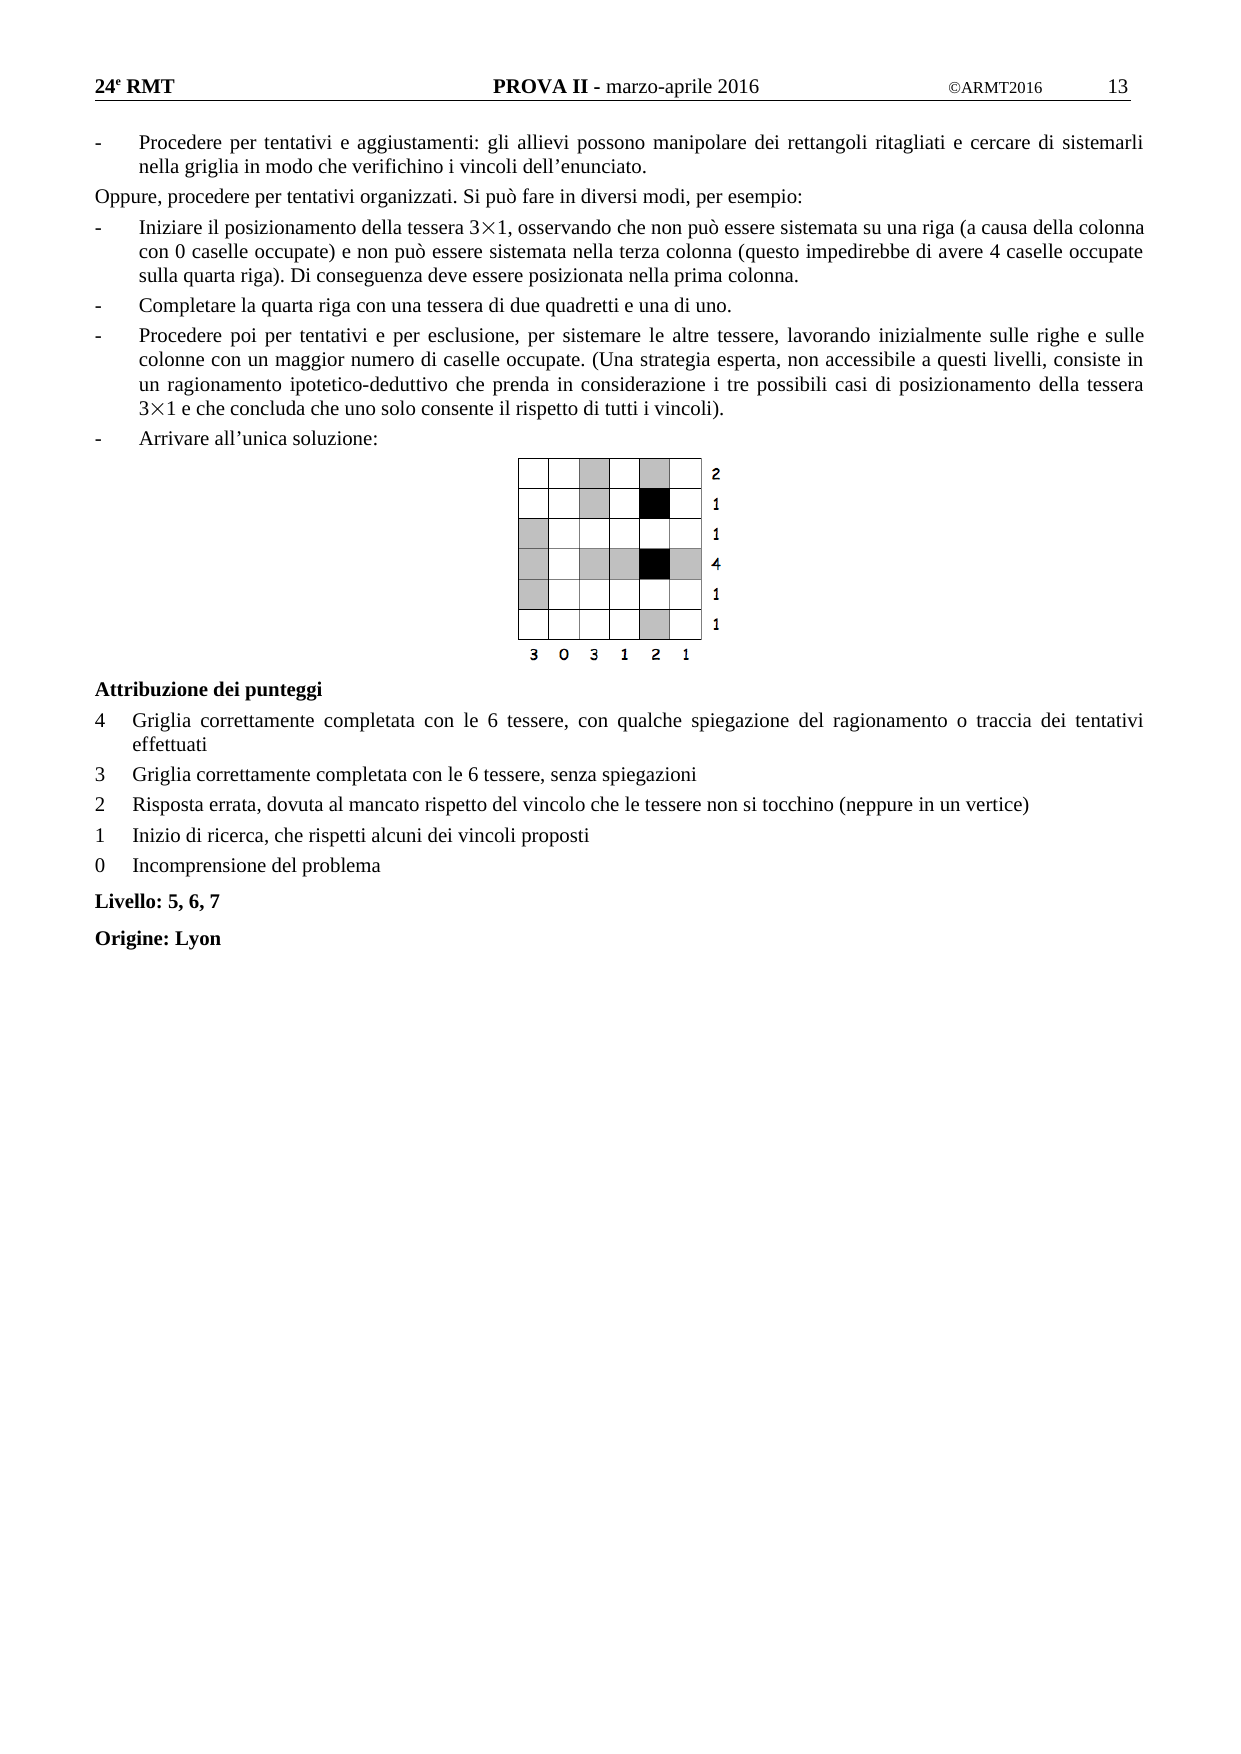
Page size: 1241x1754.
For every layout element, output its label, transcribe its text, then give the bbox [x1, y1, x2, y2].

text Livello: 5, 6, 7 [94, 889, 1146, 913]
text - Iniziare il posizionamento della tessera 31, osservando che non può essere sistemata su una riga (a causa della colonna con 0 caselle occupate) e non può essere sistemata nella terza colonna (questo impedirebbe di avere 4 caselle occupate sulla quarta riga). Di conseguenza deve essere posizionata nella prima colonna. [94, 214, 1146, 287]
text 4 Griglia correttamente completata con le 6 tessere, con qualche spiegazione del ragionamento o traccia dei tentativi effettuati [94, 708, 1146, 756]
picture [515, 456, 725, 665]
text Attribuzione dei punteggi [94, 677, 1146, 701]
text - Arrivare all’unica soluzione: [94, 426, 1146, 450]
text 3 Griglia correttamente completata con le 6 tessere, senza spiegazioni [94, 762, 1146, 786]
text - Completare la quarta riga con una tessera di due quadretti e una di uno. [94, 293, 1146, 317]
text Origine: Lyon [94, 926, 1146, 950]
text 0 Incomprensione del problema [94, 853, 1146, 877]
text 2 Risposta errata, dovuta al mancato rispetto del vincolo che le tessere non si tocchino (neppure in un vertice) [94, 792, 1146, 816]
text 1 Inizio di ricerca, che rispetti alcuni dei vincoli proposti [94, 823, 1146, 847]
text Oppure, procedere per tentativi organizzati. Si può fare in diversi modi, per esempio: [94, 184, 1146, 208]
text - Procedere per tentativi e aggiustamenti: gli allievi possono manipolare dei rettangoli ritagliati e cercare di sistemarli nella griglia in modo che verifichino i vincoli dell’enunciato. [94, 130, 1146, 178]
text - Procedere poi per tentativi e per esclusione, per sistemare le altre tessere, lavorando inizialmente sulle righe e sulle colonne con un maggior numero di caselle occupate. (Una strategia esperta, non accessibile a questi livelli, consiste in un ragionamento ipotetico-deduttivo che prenda in considerazione i tre possibili casi di posizionamento della tessera 31 e che concluda che uno solo consente il rispetto di tutti i vincoli). [94, 323, 1146, 419]
